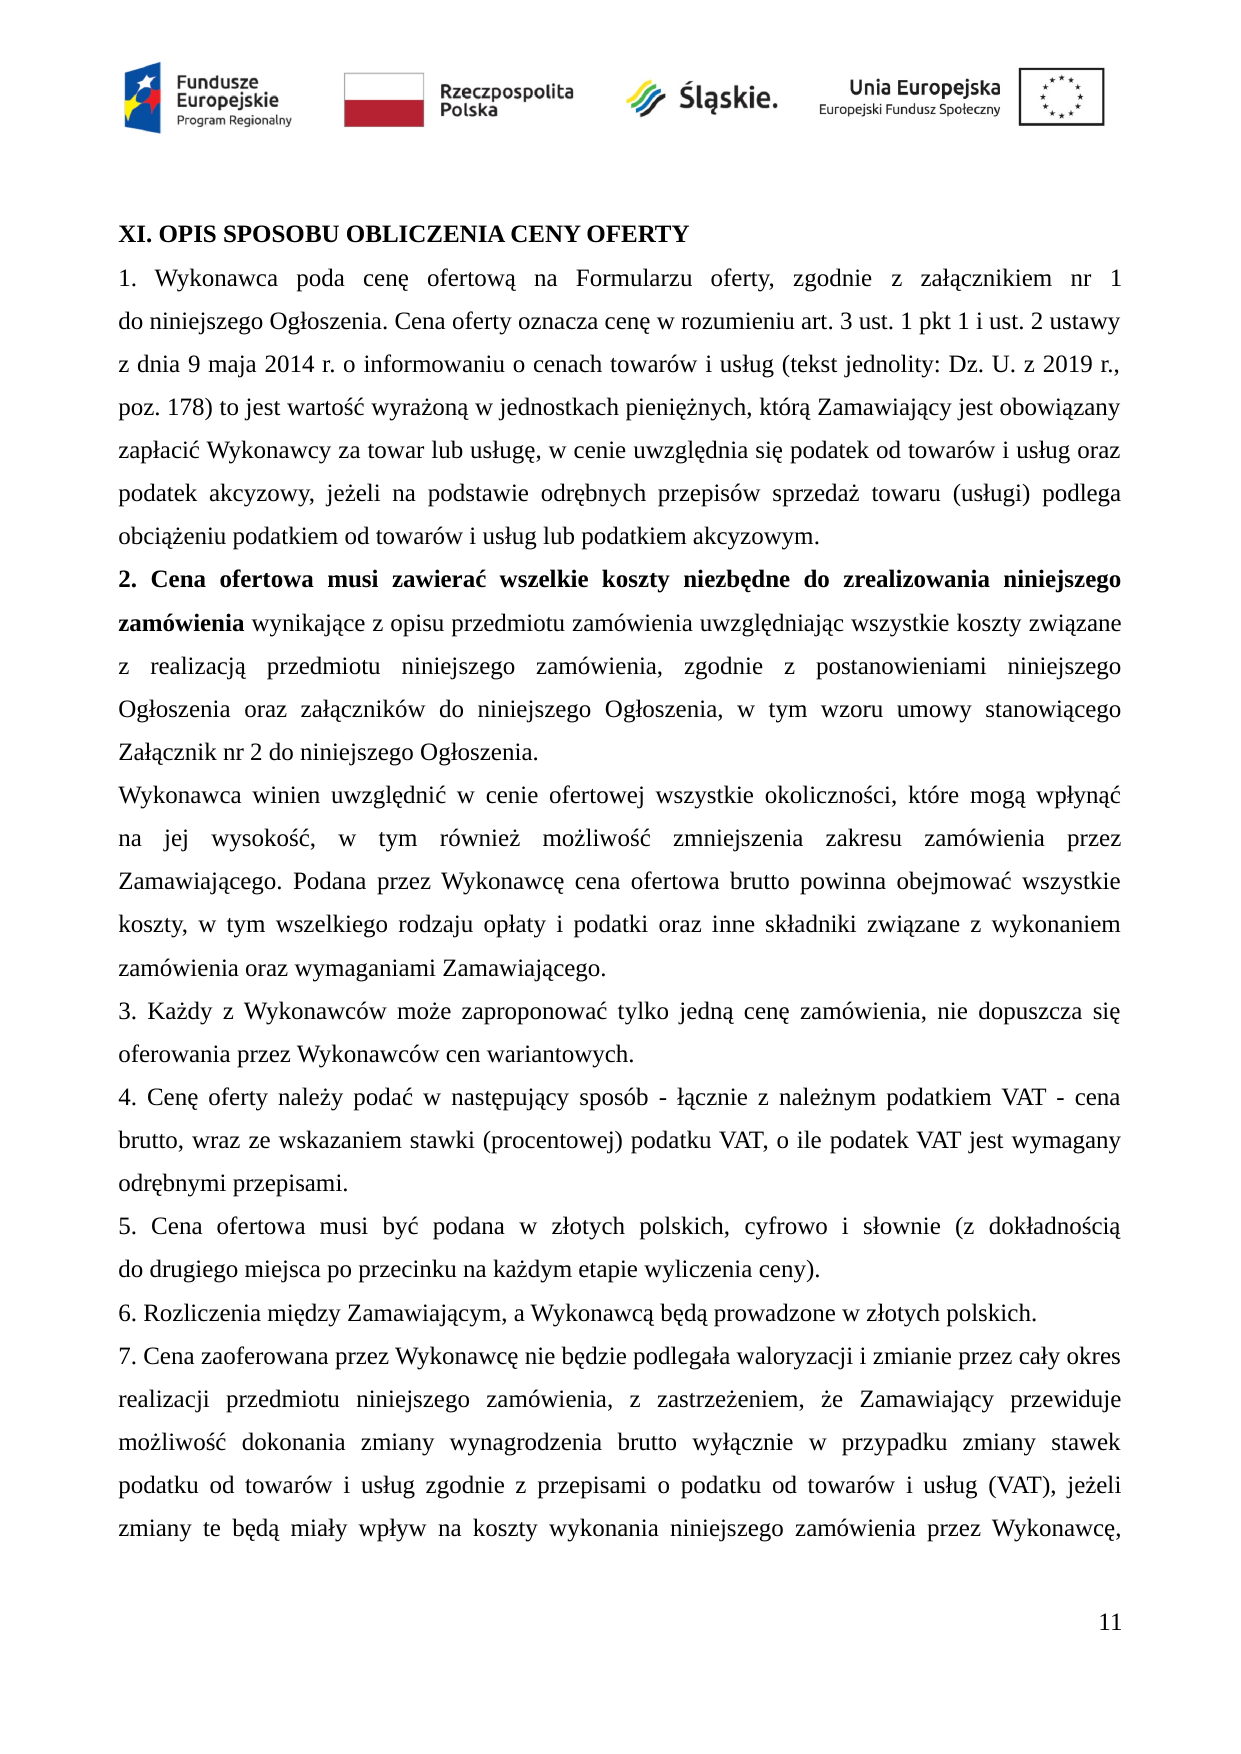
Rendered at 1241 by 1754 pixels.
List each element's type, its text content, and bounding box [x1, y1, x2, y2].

text 1. Wykonawca poda cenę ofertową na Formularzu oferty, zgodnie z załącznikiem nr 1 do niniejszego Ogłoszenia. Cena oferty oznacza cenę w rozumieniu art. 3 ust. 1 pkt 1 i ust. 2 ustawy z dnia 9 maja 2014 r. o informowaniu o cenach towarów i usług (tekst jednolity: Dz. U. z 2019 r., poz. 178) to jest wartość wyrażoną w jednostkach pieniężnych, którą Zamawiający jest obowiązany zapłacić Wykonawcy za towar lub usługę, w cenie uwzględnia się podatek od towarów i usług oraz podatek akcyzowy, jeżeli na podstawie odrębnych przepisów sprzedaż towaru (usługi) podlega obciążeniu podatkiem od towarów i usług lub podatkiem akcyzowym. [118, 263, 1122, 550]
text XI. OPIS SPOSOBU OBLICZENIA CENY OFERTY [118, 219, 1122, 248]
text 5. Cena ofertowa musi być podana w złotych polskich, cyfrowo i słownie (z dokładnością do drugiego miejsca po przecinku na każdym etapie wyliczenia ceny). [118, 1211, 1122, 1283]
text 3. Każdy z Wykonawców może zaproponować tylko jedną cenę zamówienia, nie dopuszcza się oferowania przez Wykonawców cen wariantowych. [118, 996, 1122, 1068]
text 2. Cena ofertowa musi zawierać wszelkie koszty niezbędne do zrealizowania niniejszego zamówienia wynikające z opisu przedmiotu zamówienia uwzględniając wszystkie koszty związane z realizacją przedmiotu niniejszego zamówienia, zgodnie z postanowieniami niniejszego Ogłoszenia oraz załączników do niniejszego Ogłoszenia, w tym wzoru umowy stanowiącego Załącznik nr 2 do niniejszego Ogłoszenia. [118, 564, 1122, 766]
text 4. Cenę oferty należy podać w następujący sposób - łącznie z należnym podatkiem VAT - cena brutto, wraz ze wskazaniem stawki (procentowej) podatku VAT, o ile podatek VAT jest wymagany odrębnymi przepisami. [118, 1082, 1122, 1197]
picture [115, 41, 1120, 150]
text Wykonawca winien uwzględnić w cenie ofertowej wszystkie okoliczności, które mogą wpłynąć na jej wysokość, w tym również możliwość zmniejszenia zakresu zamówienia przez Zamawiającego. Podana przez Wykonawcę cena ofertowa brutto powinna obejmować wszystkie koszty, w tym wszelkiego rodzaju opłaty i podatki oraz inne składniki związane z wykonaniem zamówienia oraz wymaganiami Zamawiającego. [118, 780, 1122, 981]
text 6. Rozliczenia między Zamawiającym, a Wykonawcą będą prowadzone w złotych polskich. [118, 1298, 1122, 1326]
text 7. Cena zaoferowana przez Wykonawcę nie będzie podlegała waloryzacji i zmianie przez cały okres realizacji przedmiotu niniejszego zamówienia, z zastrzeżeniem, że Zamawiający przewiduje możliwość dokonania zmiany wynagrodzenia brutto wyłącznie w przypadku zmiany stawek podatku od towarów i usług zgodnie z przepisami o podatku od towarów i usług (VAT), jeżeli zmiany te będą miały wpływ na koszty wykonania niniejszego zamówienia przez Wykonawcę, [118, 1341, 1122, 1542]
